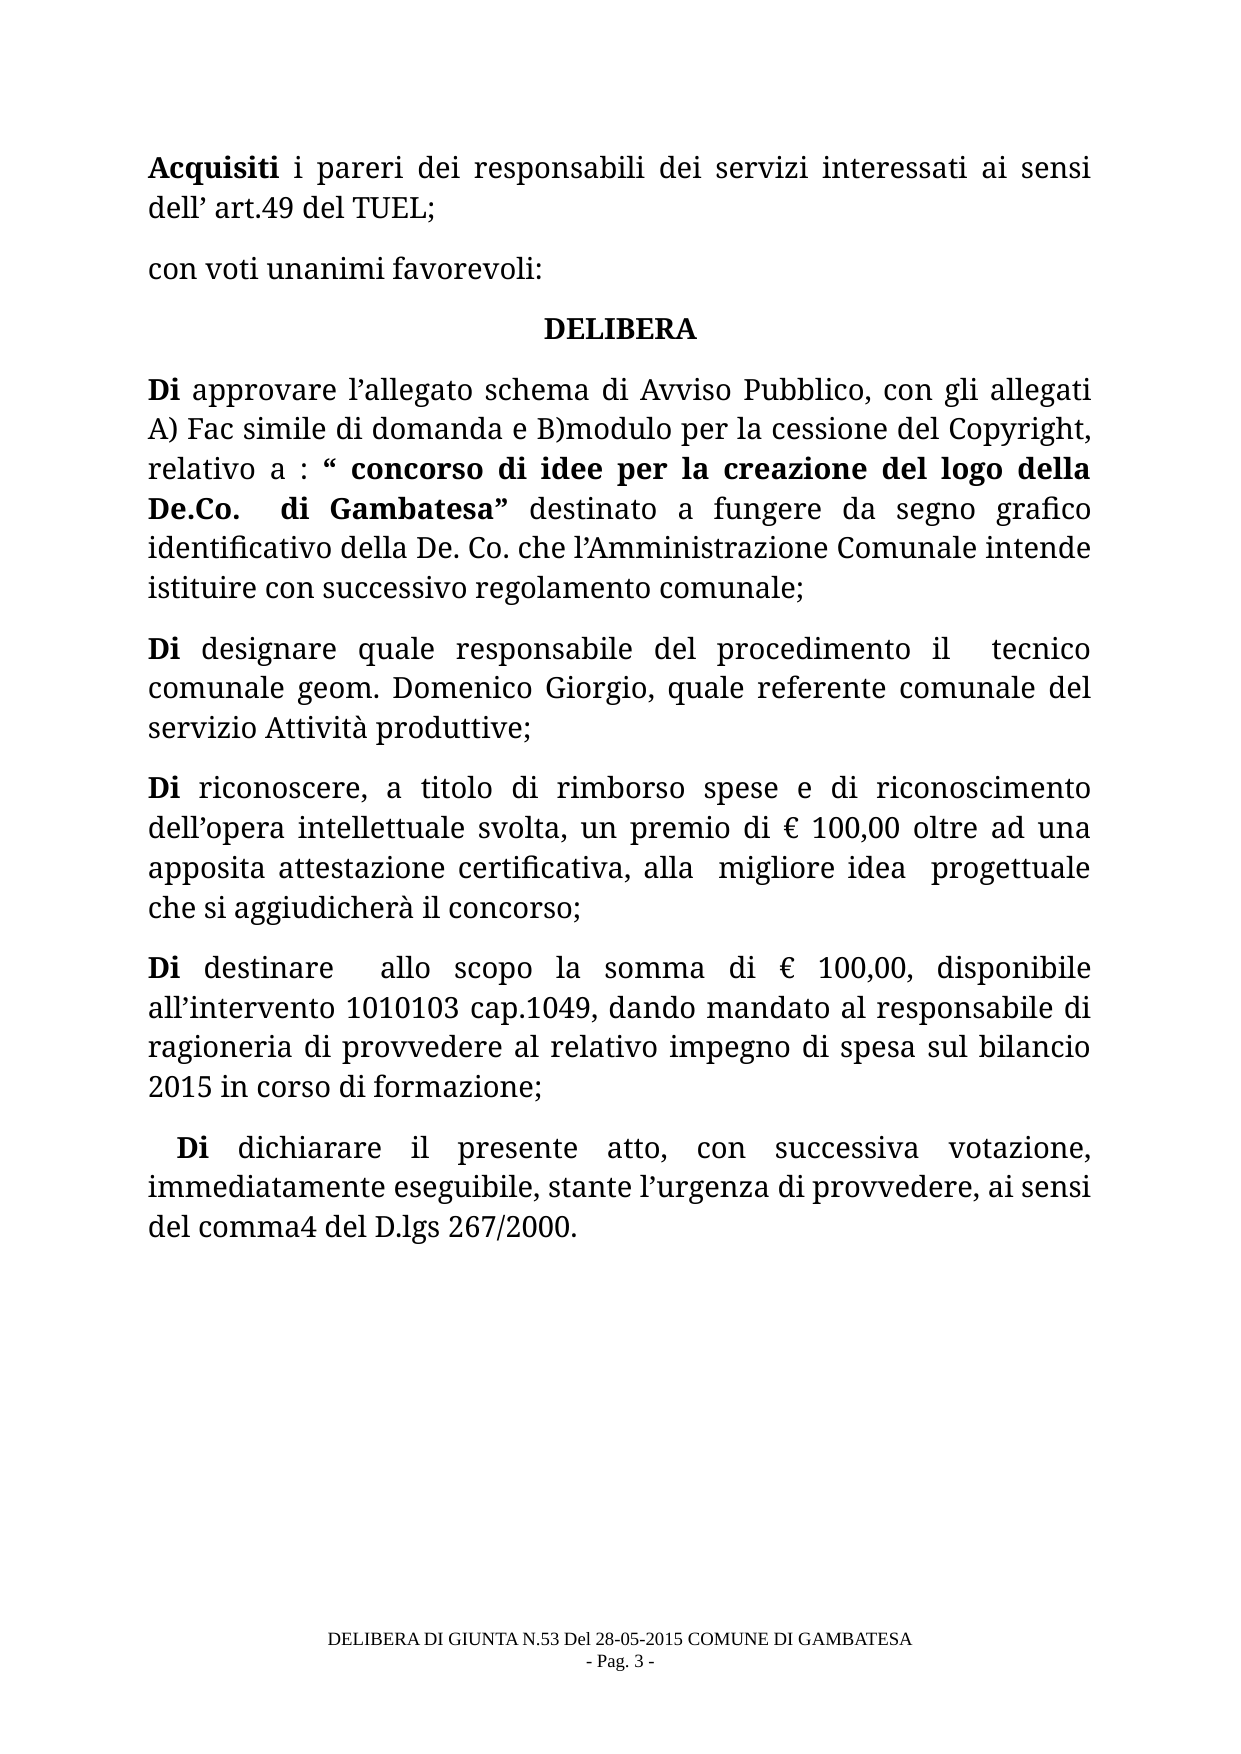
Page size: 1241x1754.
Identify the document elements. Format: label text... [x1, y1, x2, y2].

text con voti unanimi favorevoli: [148, 248, 1092, 288]
text Di riconoscere, a titolo di rimborso spese e di riconoscimento dell’opera intellettuale svolta, un premio di € 100,00 oltre ad una apposita attestazione certificativa, alla migliore idea progettuale che si aggiudicherà il concorso; [148, 768, 1092, 927]
text Di designare quale responsabile del procedimento il tecnico comunale geom. Domenico Giorgio, quale referente comunale del servizio Attività produttive; [148, 628, 1092, 747]
text Di approvare l’allegato schema di Avviso Pubblico, con gli allegati A) Fac simile di domanda e B)modulo per la cessione del Copyright, relativo a : “ concorso di idee per la creazione del logo della De.Co. di Gambatesa” destinato a fungere da segno grafico identificativo della De. Co. che l’Amministrazione Comunale intende istituire con successivo regolamento comunale; [148, 369, 1092, 607]
text Di destinare allo scopo la somma di € 100,00, disponibile all’intervento 1010103 cap.1049, dando mandato al responsabile di ragioneria di provvedere al relativo impegno di spesa sul bilancio 2015 in corso di formazione; [148, 947, 1092, 1106]
text DELIBERA [148, 308, 1092, 348]
text Acquisiti i pareri dei responsabili dei servizi interessati ai sensi dell’ art.49 del TUEL; [148, 148, 1092, 227]
text Di dichiarare il presente atto, con successiva votazione, immediatamente eseguibile, stante l’urgenza di provvedere, ai sensi del comma4 del D.lgs 267/2000. [148, 1127, 1092, 1246]
